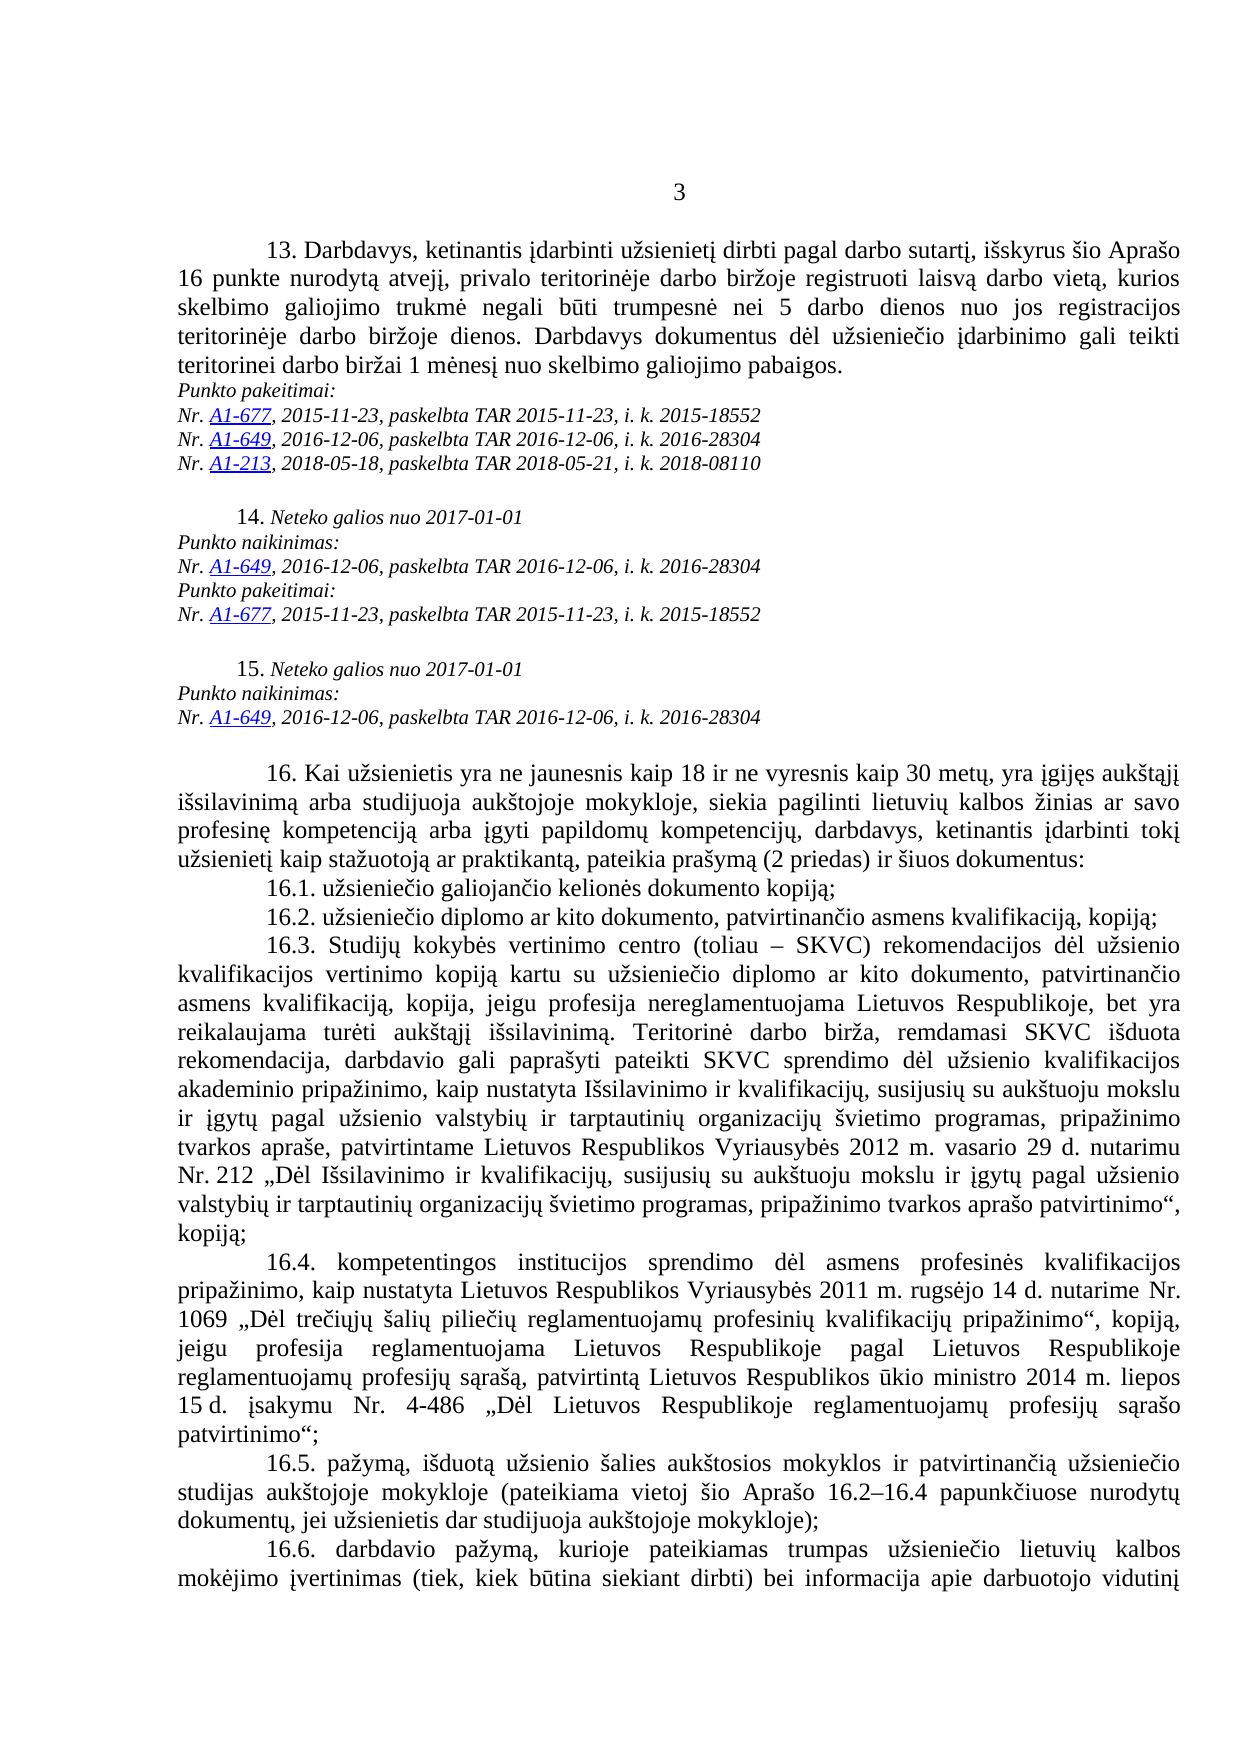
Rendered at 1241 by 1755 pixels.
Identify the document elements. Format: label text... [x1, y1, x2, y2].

text Nr. A1-649, 2016-12-06, paskelbta TAR 2016-12-06, i. k. 2016-28304 [177, 705, 1181, 729]
text 16.3. Studijų kokybės vertinimo centro (toliau – SKVC) rekomendacijos dėl užsienio kvalifikacijos vertinimo kopiją kartu su užsieniečio diplomo ar kito dokumento, patvirtinančio asmens kvalifikaciją, kopija, jeigu profesija nereglamentuojama Lietuvos Respublikoje, bet yra reikalaujama turėti aukštąjį išsilavinimą. Teritorinė darbo birža, remdamasi SKVC išduota rekomendacija, darbdavio gali paprašyti pateikti SKVC sprendimo dėl užsienio kvalifikacijos akademinio pripažinimo, kaip nustatyta Išsilavinimo ir kvalifikacijų, susijusių su aukštuoju mokslu ir įgytų pagal užsienio valstybių ir tarptautinių organizacijų švietimo programas, pripažinimo tvarkos apraše, patvirtintame Lietuvos Respublikos Vyriausybės 2012 m. vasario 29 d. nutarimu Nr. 212 „Dėl Išsilavinimo ir kvalifikacijų, susijusių su aukštuoju mokslu ir įgytų pagal užsienio valstybių ir tarptautinių organizacijų švietimo programas, pripažinimo tvarkos aprašo patvirtinimo“, kopiją; [177, 931, 1181, 1247]
text 16.1. užsieniečio galiojančio kelionės dokumento kopiją; [177, 873, 1181, 902]
text 14. Neteko galios nuo 2017-01-01 [177, 503, 1181, 530]
text Punkto naikinimas: [177, 681, 1181, 705]
text 15. Neteko galios nuo 2017-01-01 [177, 655, 1181, 681]
text Nr. A1-649, 2016-12-06, paskelbta TAR 2016-12-06, i. k. 2016-28304 [177, 554, 1181, 578]
text Punkto pakeitimai: [177, 578, 1181, 602]
text 16.6. darbdavio pažymą, kurioje pateikiamas trumpas užsieniečio lietuvių kalbos mokėjimo įvertinimas (tiek, kiek būtina siekiant dirbti) bei informacija apie darbuotojo vidutinį [177, 1534, 1181, 1592]
text 16.4. kompetentingos institucijos sprendimo dėl asmens profesinės kvalifikacijos pripažinimo, kaip nustatyta Lietuvos Respublikos Vyriausybės 2011 m. rugsėjo 14 d. nutarime Nr. 1069 „Dėl trečiųjų šalių piliečių reglamentuojamų profesinių kvalifikacijų pripažinimo“, kopiją, jeigu profesija reglamentuojama Lietuvos Respublikoje pagal Lietuvos Respublikoje reglamentuojamų profesijų sąrašą, patvirtintą Lietuvos Respublikos ūkio ministro 2014 m. liepos 15 d. įsakymu Nr. 4-486 „Dėl Lietuvos Respublikoje reglamentuojamų profesijų sąrašo patvirtinimo“; [177, 1247, 1181, 1448]
text 16.5. pažymą, išduotą užsienio šalies aukštosios mokyklos ir patvirtinančią užsieniečio studijas aukštojoje mokykloje (pateikiama vietoj šio Aprašo 16.2–16.4 papunkčiuose nurodytų dokumentų, jei užsienietis dar studijuoja aukštojoje mokykloje); [177, 1448, 1181, 1534]
text Punkto pakeitimai: [177, 378, 1181, 402]
text Nr. A1-677, 2015-11-23, paskelbta TAR 2015-11-23, i. k. 2015-18552 [177, 602, 1181, 626]
text Punkto naikinimas: [177, 530, 1181, 554]
text 16.2. užsieniečio diplomo ar kito dokumento, patvirtinančio asmens kvalifikaciją, kopiją; [177, 902, 1181, 931]
text 16. Kai užsienietis yra ne jaunesnis kaip 18 ir ne vyresnis kaip 30 metų, yra įgijęs aukštąjį išsilavinimą arba studijuoja aukštojoje mokykloje, siekia pagilinti lietuvių kalbos žinias ar savo profesinę kompetenciją arba įgyti papildomų kompetencijų, darbdavys, ketinantis įdarbinti tokį užsienietį kaip stažuotoją ar praktikantą, pateikia prašymą (2 priedas) ir šiuos dokumentus: [177, 758, 1181, 873]
text Nr. A1-649, 2016-12-06, paskelbta TAR 2016-12-06, i. k. 2016-28304 [177, 427, 1181, 451]
text 13. Darbdavys, ketinantis įdarbinti užsienietį dirbti pagal darbo sutartį, išskyrus šio Aprašo 16 punkte nurodytą atvejį, privalo teritorinėje darbo biržoje registruoti laisvą darbo vietą, kurios skelbimo galiojimo trukmė negali būti trumpesnė nei 5 darbo dienos nuo jos registracijos teritorinėje darbo biržoje dienos. Darbdavys dokumentus dėl užsieniečio įdarbinimo gali teikti teritorinei darbo biržai 1 mėnesį nuo skelbimo galiojimo pabaigos. [177, 235, 1181, 378]
text Nr. A1-677, 2015-11-23, paskelbta TAR 2015-11-23, i. k. 2015-18552 [177, 402, 1181, 427]
text Nr. A1-213, 2018-05-18, paskelbta TAR 2018-05-21, i. k. 2018-08110 [177, 451, 1181, 475]
